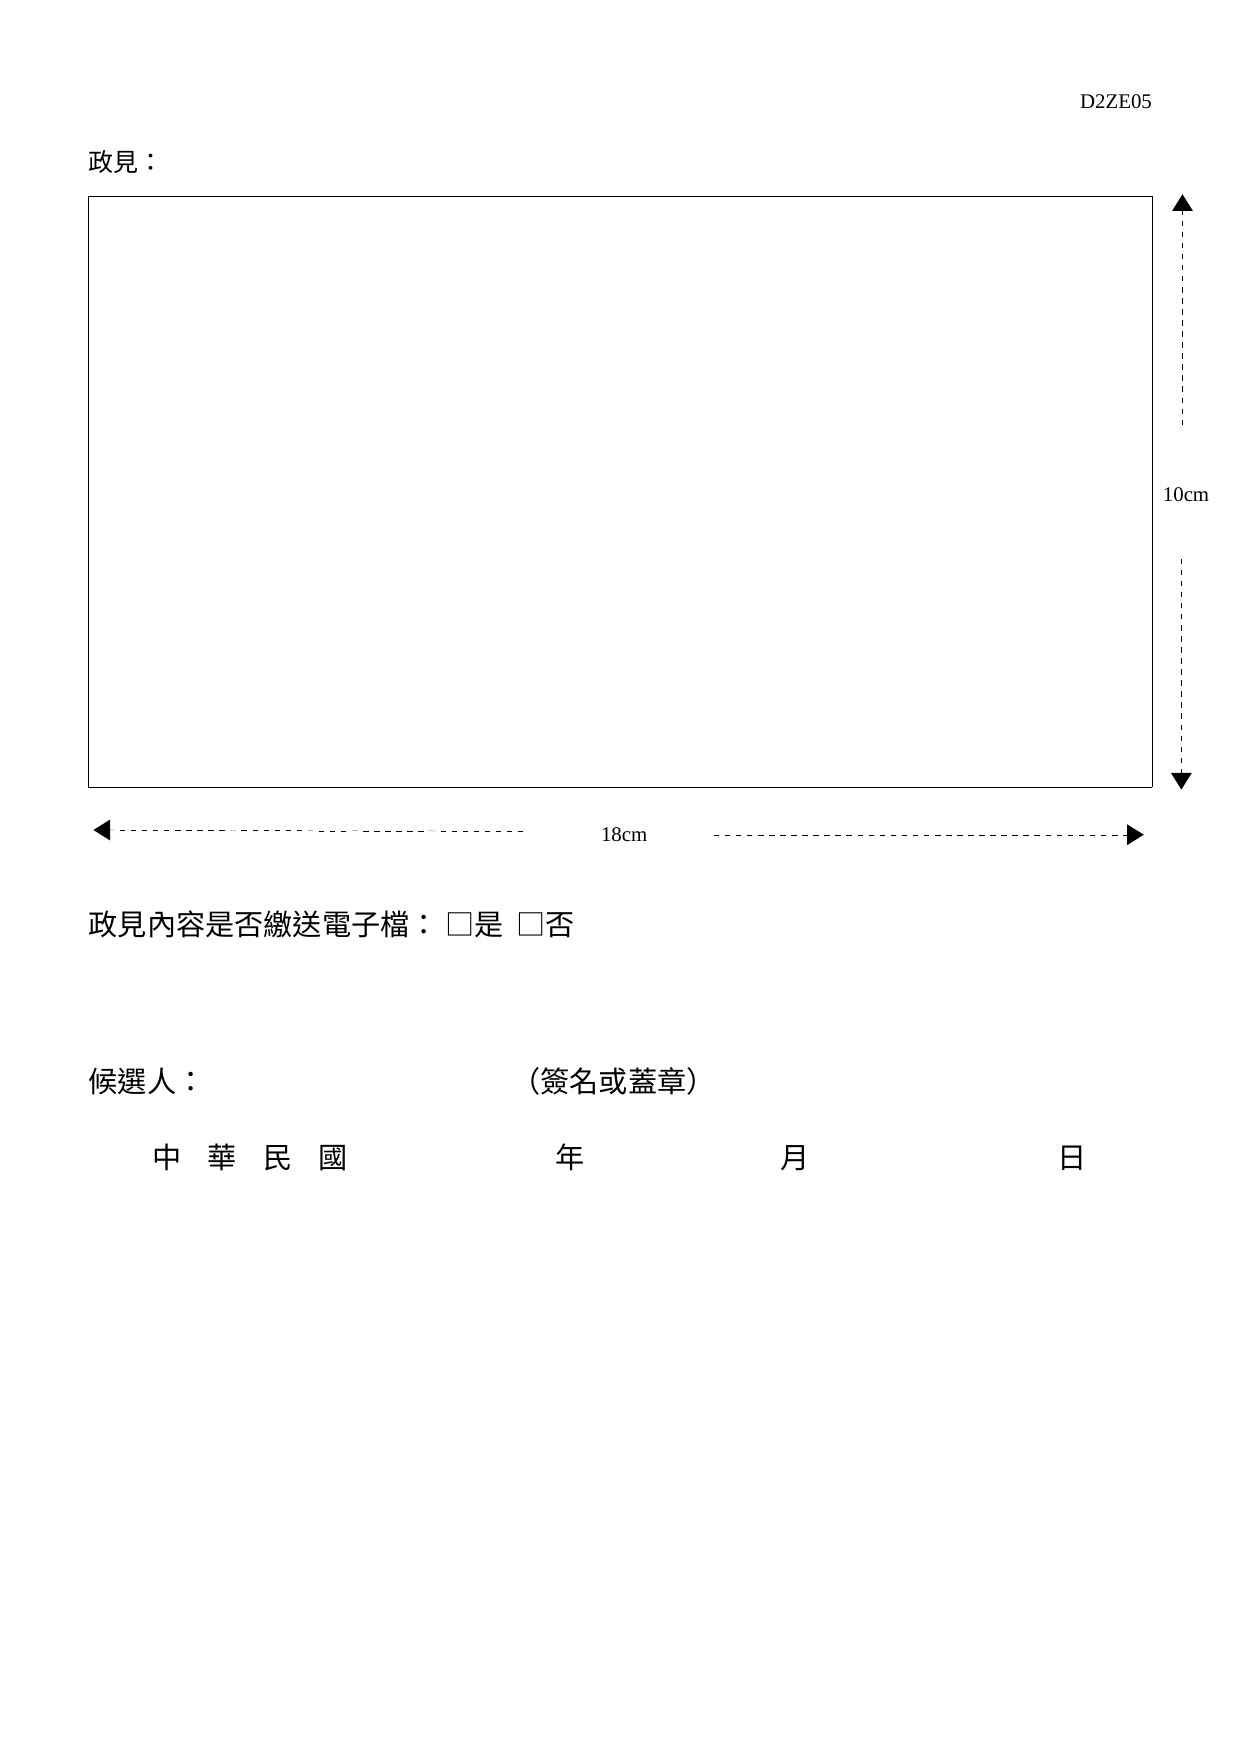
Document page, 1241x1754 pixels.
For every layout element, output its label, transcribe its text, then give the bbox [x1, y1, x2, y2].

table_header [89, 197, 1152, 787]
text 政見： [88, 142, 1152, 178]
text 候選人： （簽名或蓋章） [88, 1059, 1152, 1101]
text 政見內容是否繳送電子檔： □是 □否 [88, 902, 1152, 944]
text 中 華 民 國 年 月 日 [88, 1135, 1152, 1177]
